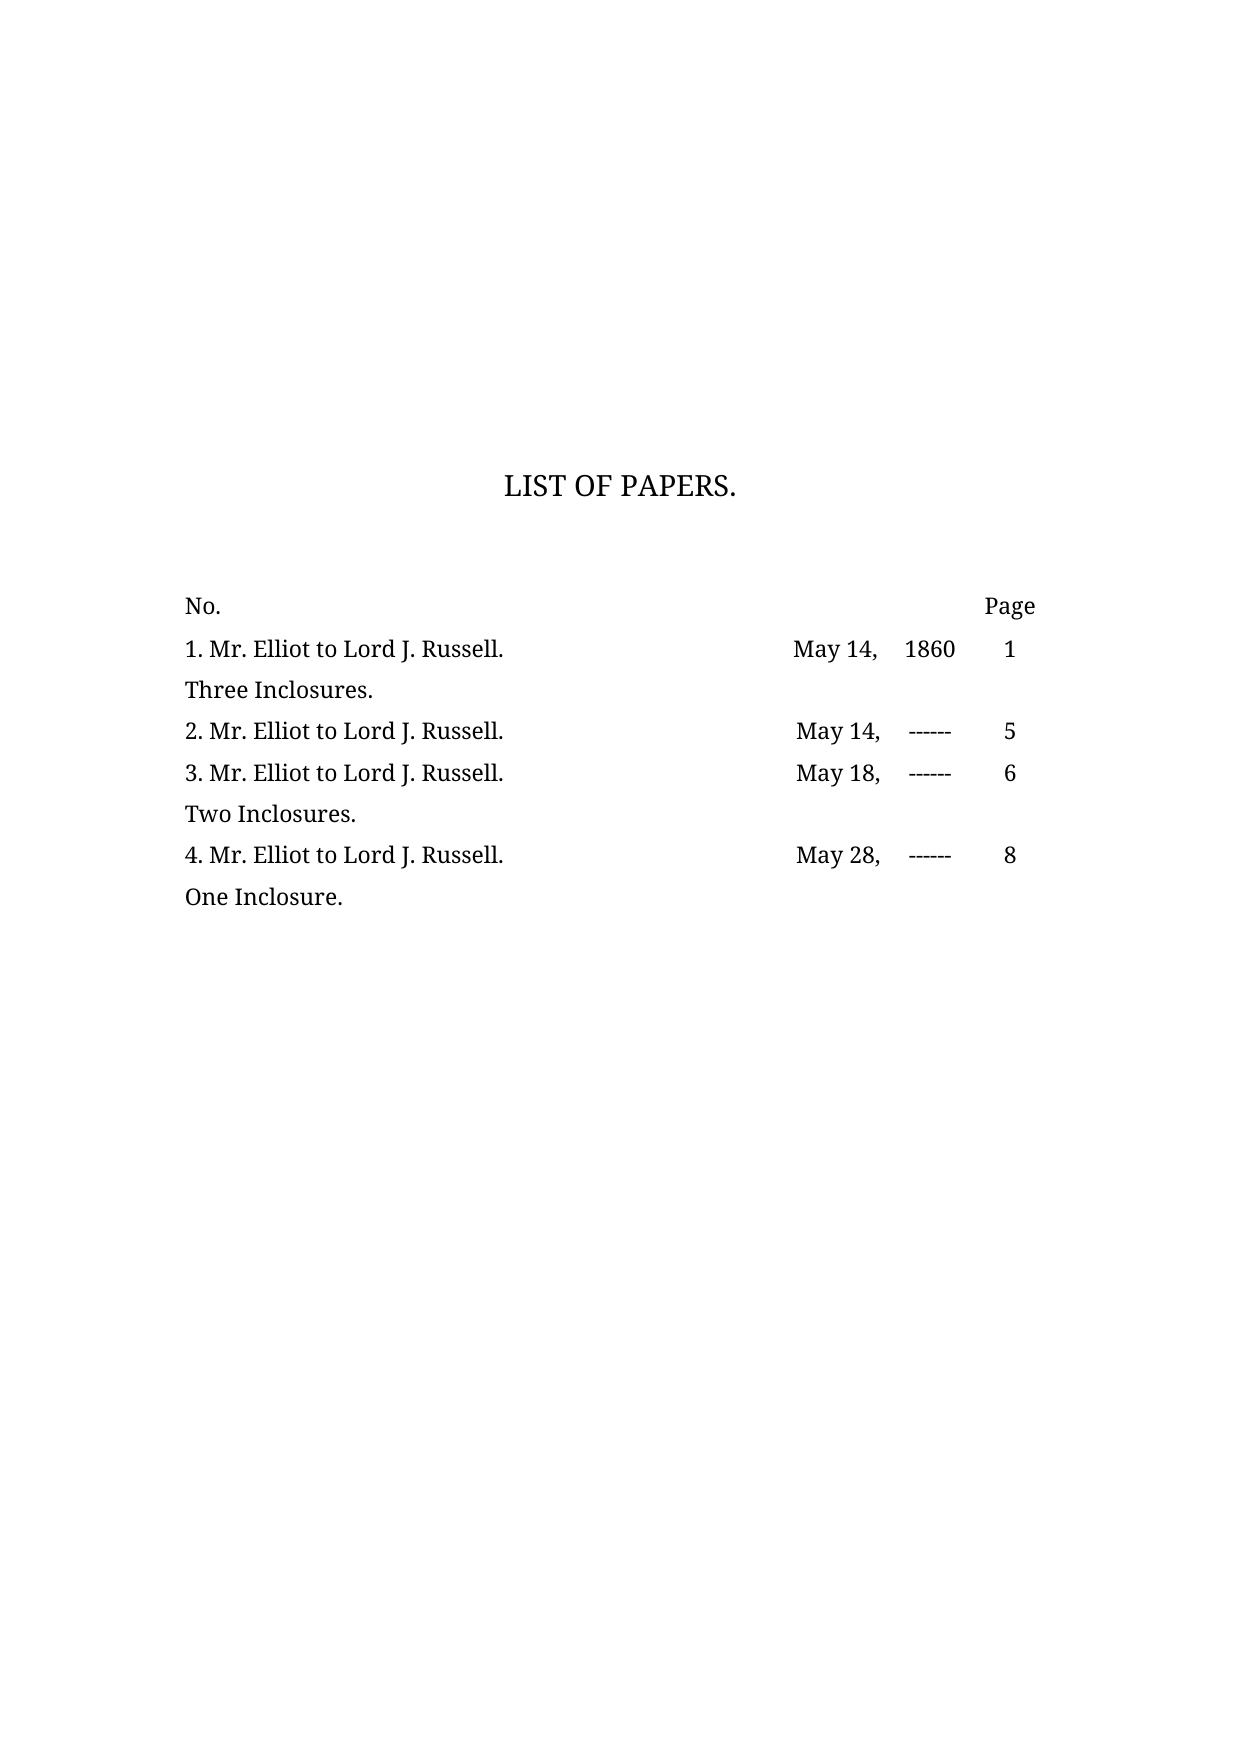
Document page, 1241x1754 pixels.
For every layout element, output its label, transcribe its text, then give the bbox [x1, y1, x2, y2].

table_header [785, 584, 891, 627]
table_cell 1 [969, 627, 1051, 668]
table_cell ------ [891, 751, 969, 792]
table_cell ------ [891, 834, 969, 875]
table_cell [785, 668, 891, 709]
table_cell 3. Mr. Elliot to Lord J. Russell. [179, 751, 620, 792]
table_cell 2. Mr. Elliot to Lord J. Russell. [179, 710, 620, 751]
table_cell One Inclosure. [179, 875, 620, 916]
table_cell [891, 792, 969, 834]
table_cell [785, 875, 891, 916]
table_cell [891, 668, 969, 709]
table_header [891, 584, 969, 627]
text LIST OF PAPERS. [148, 465, 1063, 505]
table_cell May 14, [785, 627, 891, 668]
table_header [620, 584, 785, 627]
table_header Page [969, 584, 1051, 627]
table_cell [969, 792, 1051, 834]
table_cell [620, 668, 785, 709]
table_cell [620, 792, 785, 834]
table_cell [891, 875, 969, 916]
table_cell [620, 875, 785, 916]
table_cell Two Inclosures. [179, 792, 620, 834]
table_cell 5 [969, 710, 1051, 751]
table_cell Three Inclosures. [179, 668, 620, 709]
table_cell [969, 875, 1051, 916]
table_cell 6 [969, 751, 1051, 792]
table_cell 8 [969, 834, 1051, 875]
table_cell May 14, [785, 710, 891, 751]
table_cell 1860 [891, 627, 969, 668]
table_cell ------ [891, 710, 969, 751]
table_cell May 18, [785, 751, 891, 792]
table_cell [620, 834, 785, 875]
table_header No. [179, 584, 620, 627]
table_cell 1. Mr. Elliot to Lord J. Russell. [179, 627, 620, 668]
table_cell [620, 627, 785, 668]
table_cell [969, 668, 1051, 709]
table_cell May 28, [785, 834, 891, 875]
table_cell [785, 792, 891, 834]
table_cell 4. Mr. Elliot to Lord J. Russell. [179, 834, 620, 875]
table_cell [620, 751, 785, 792]
table_cell [620, 710, 785, 751]
